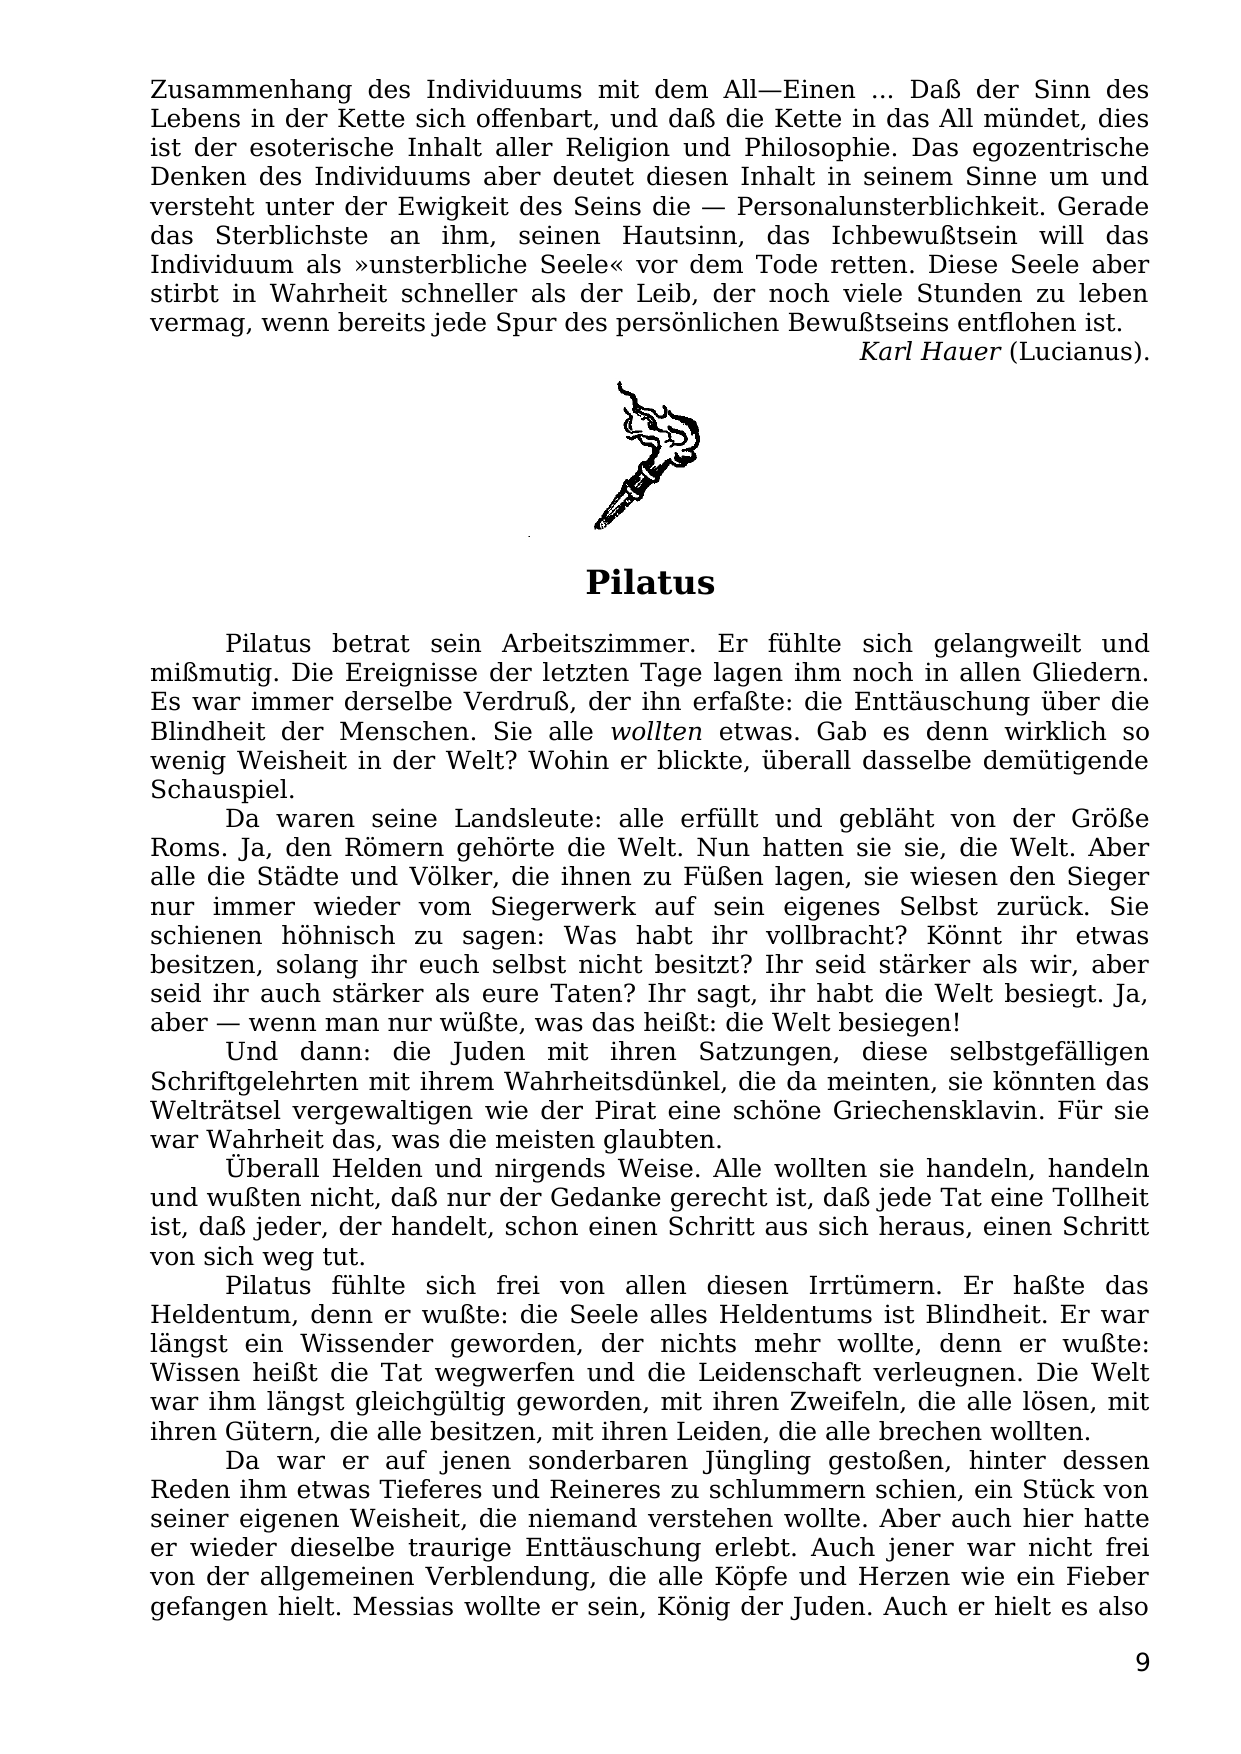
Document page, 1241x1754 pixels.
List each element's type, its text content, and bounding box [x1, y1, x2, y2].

text Überall Helden und nirgends Weise. Alle wollten sie handeln, handeln und wußten nicht, daß nur der Gedanke gerecht ist, daß jede Tat eine Tollheit ist, daß jeder, der handelt, schon einen Schritt aus sich heraus, einen Schritt von sich weg tut. [150, 1154, 1151, 1271]
text Pilatus betrat sein Arbeitszimmer. Er fühlte sich gelangweilt und mißmutig. Die Ereignisse der letzten Tage lagen ihm noch in allen Gliedern. Es war immer derselbe Verdruß, der ihn erfaßte: die Enttäuschung über die Blindheit der Menschen. Sie alle wollten etwas. Gab es denn wirklich so wenig Weisheit in der Welt? Wohin er blickte, überall dasselbe demütigende Schauspiel. [150, 602, 1151, 804]
text Da waren seine Landsleute: alle erfüllt und gebläht von der Größe Roms. Ja, den Römern gehörte die Welt. Nun hatten sie sie, die Welt. Aber alle die Städte und Völker, die ihnen zu Füßen lagen, sie wiesen den Sieger nur immer wieder vom Siegerwerk auf sein eigenes Selbst zurück. Sie schienen höhnisch zu sagen: Was habt ihr vollbracht? Könnt ihr etwas besitzen, solang ihr euch selbst nicht besitzt? Ihr seid stärker als wir, aber seid ihr auch stärker als eure Taten? Ihr sagt, ihr habt die Welt besiegt. Ja, aber — wenn man nur wüßte, was das heißt: die Welt besiegen! [150, 804, 1151, 1037]
text Da war er auf jenen sonderbaren Jüngling gestoßen, hinter dessen Reden ihm etwas Tieferes und Reineres zu schlummern schien, ein Stück von seiner eigenen Weisheit, die niemand verstehen wollte. Aber auch hier hatte er wieder dieselbe traurige Enttäuschung erlebt. Auch jener war nicht frei von der allgemeinen Verblendung, die alle Köpfe und Herzen wie ein Fieber gefangen hielt. Messias wollte er sein, König der Juden. Auch er hielt es also [150, 1446, 1151, 1621]
text Karl Hauer (Lucianus). [150, 337, 1151, 367]
text Pilatus [150, 367, 1151, 602]
text Pilatus fühlte sich frei von allen diesen Irrtümern. Er haßte das Heldentum, denn er wußte: die Seele alles Heldentums ist Blindheit. Er war längst ein Wissender geworden, der nichts mehr wollte, denn er wußte: Wissen heißt die Tat wegwerfen und die Leidenschaft verleugnen. Die Welt war ihm längst gleichgültig geworden, mit ihren Zweifeln, die alle lösen, mit ihren Gütern, die alle besitzen, mit ihren Leiden, die alle brechen wollten. [150, 1271, 1151, 1446]
text Und dann: die Juden mit ihren Satzungen, diese selbstgefälligen Schriftgelehrten mit ihrem Wahrheitsdünkel, die da meinten, sie könnten das Welträtsel vergewaltigen wie der Pirat eine schöne Griechensklavin. Für sie war Wahrheit das, was die meisten glaubten. [150, 1037, 1151, 1154]
text Zusammenhang des Individuums mit dem All—Einen ... Daß der Sinn des Lebens in der Kette sich offenbart, und daß die Kette in das All mündet, dies ist der esoterische Inhalt aller Religion und Philosophie. Das egozentrische Denken des Individuums aber deutet diesen Inhalt in seinem Sinne um und versteht unter der Ewigkeit des Seins die — Personalunsterblichkeit. Gerade das Sterblichste an ihm, seinen Hautsinn, das Ichbewußtsein will das Individuum als »unsterbliche Seele« vor dem Tode retten. Diese Seele aber stirbt in Wahrheit schneller als der Leib, der noch viele Stunden zu leben vermag, wenn bereits jede Spur des persönlichen Bewußtseins entflohen ist. [150, 75, 1151, 337]
picture [263, 366, 1037, 557]
